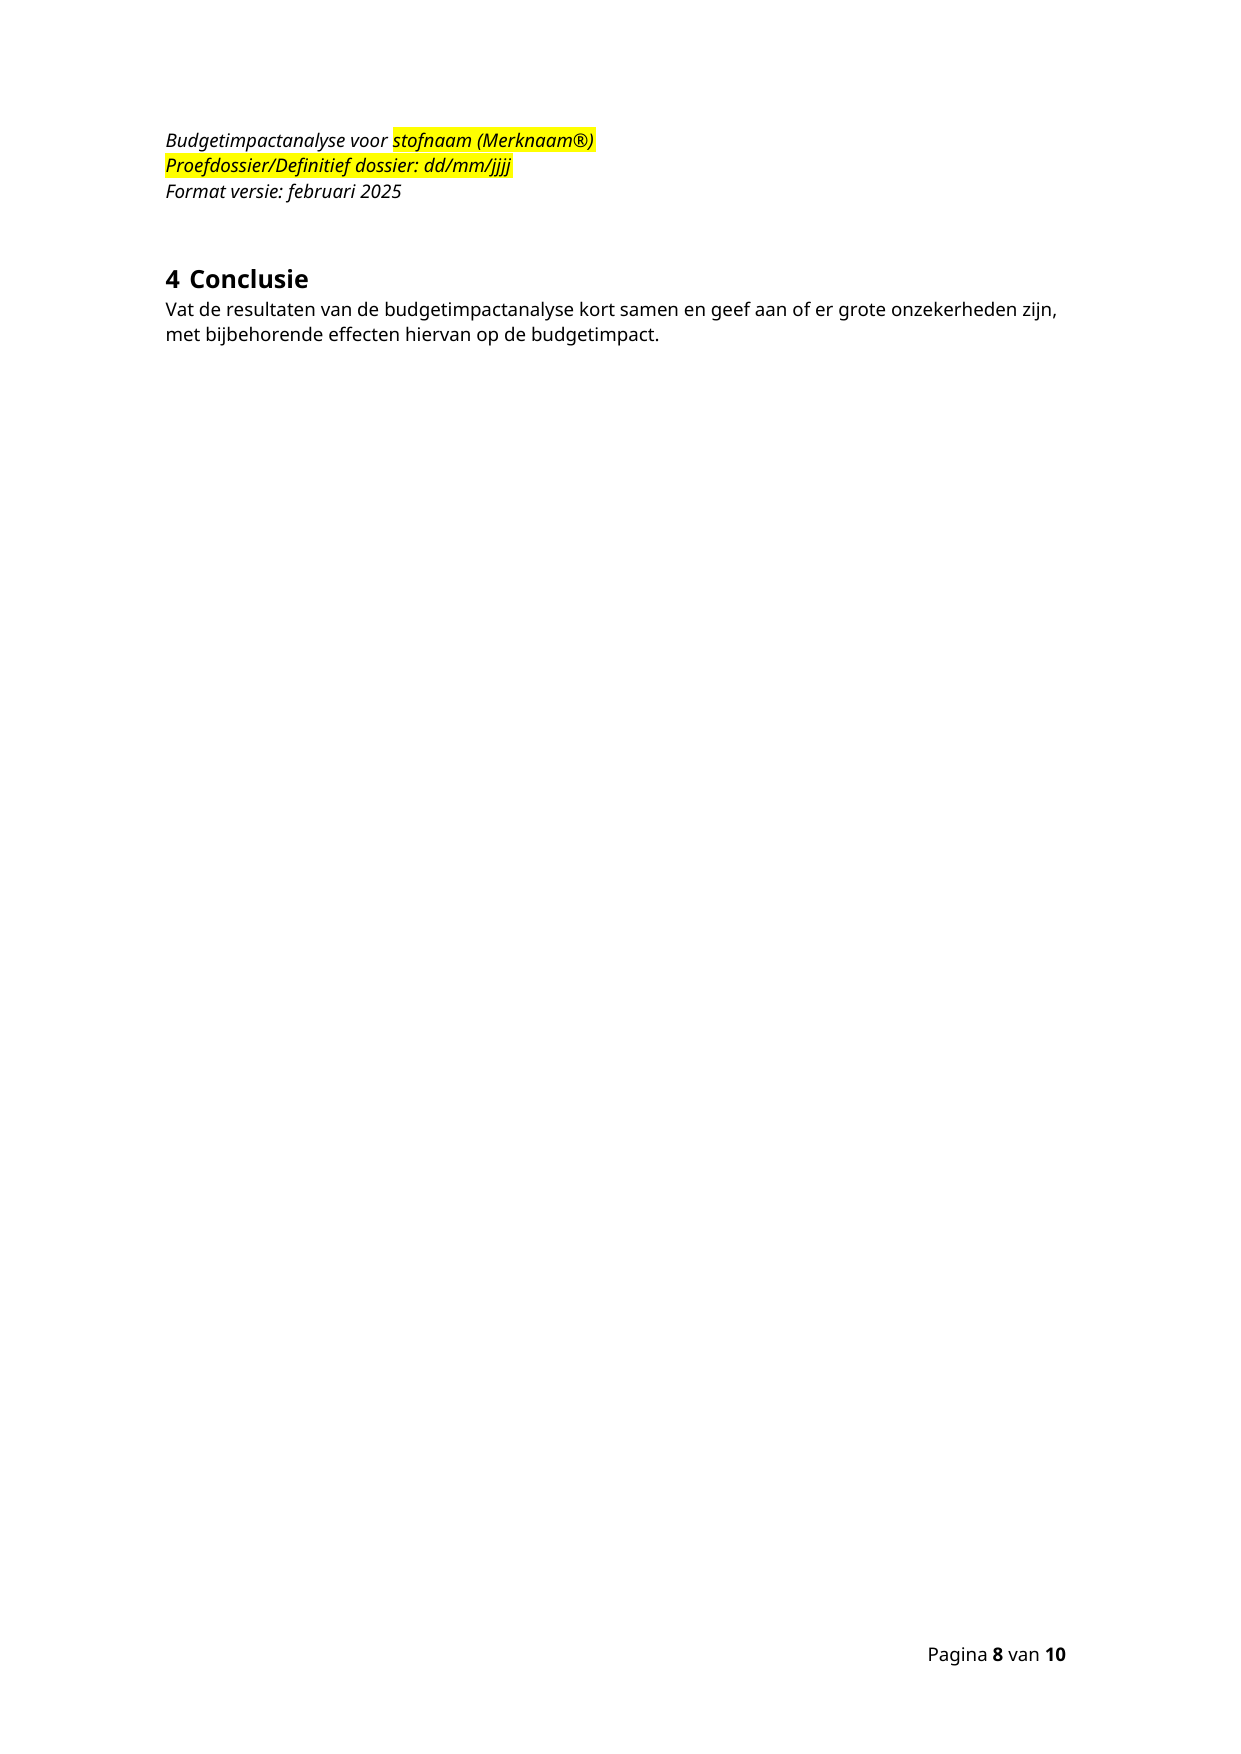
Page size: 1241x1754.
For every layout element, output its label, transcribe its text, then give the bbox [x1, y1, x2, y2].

text Vat de resultaten van de budgetimpactanalyse kort samen en geef aan of er grote onzekerheden zijn, met bijbehorende effecten hiervan op de budgetimpact. [165, 296, 1066, 347]
subtitle Conclusie [165, 262, 1066, 296]
